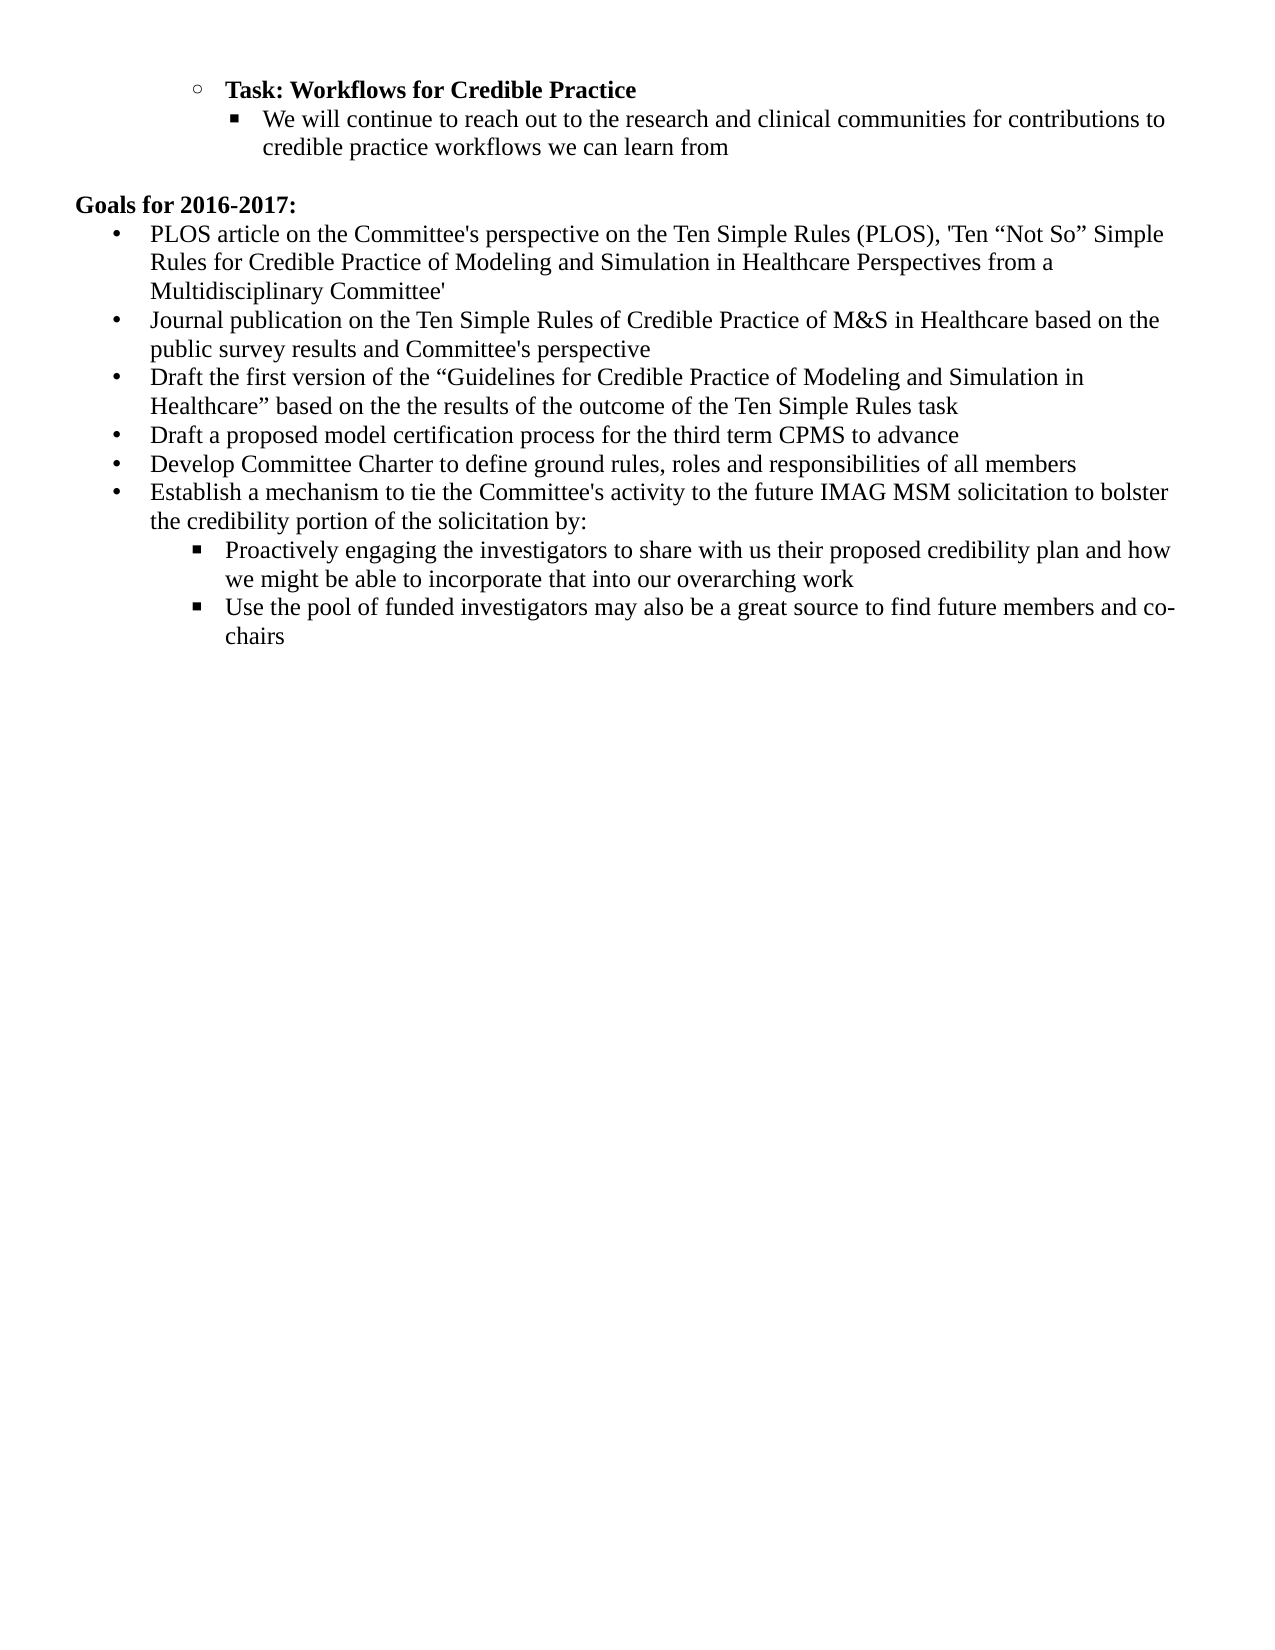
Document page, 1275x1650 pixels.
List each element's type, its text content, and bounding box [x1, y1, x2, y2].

list Establish a mechanism to tie the Committee's activity to the future IMAG MSM solicitation to bolster the credibility portion of the solicitation by: [112, 477, 1200, 535]
list Draft the first version of the “Guidelines for Credible Practice of Modeling and Simulation in Healthcare” based on the the results of the outcome of the Ten Simple Rules task [112, 362, 1200, 420]
list PLOS article on the Committee's perspective on the Ten Simple Rules (PLOS), 'Ten “Not So” Simple Rules for Credible Practice of Modeling and Simulation in Healthcare Perspectives from a Multidisciplinary Committee' [112, 219, 1200, 305]
list Draft a proposed model certification process for the third term CPMS to advance [112, 420, 1200, 449]
list Use the pool of funded investigators may also be a great source to find future members and co-chairs [187, 592, 1200, 650]
list We will continue to reach out to the research and clinical communities for contributions to credible practice workflows we can learn from [225, 104, 1200, 161]
text Goals for 2016-2017: [75, 190, 1200, 219]
list Journal publication on the Ten Simple Rules of Credible Practice of M&S in Healthcare based on the public survey results and Committee's perspective [112, 305, 1200, 362]
list Proactively engaging the investigators to share with us their proposed credibility plan and how we might be able to incorporate that into our overarching work [187, 535, 1200, 592]
list Develop Committee Charter to define ground rules, roles and responsibilities of all members [112, 449, 1200, 477]
list Task: Workflows for Credible Practice [187, 75, 1200, 104]
